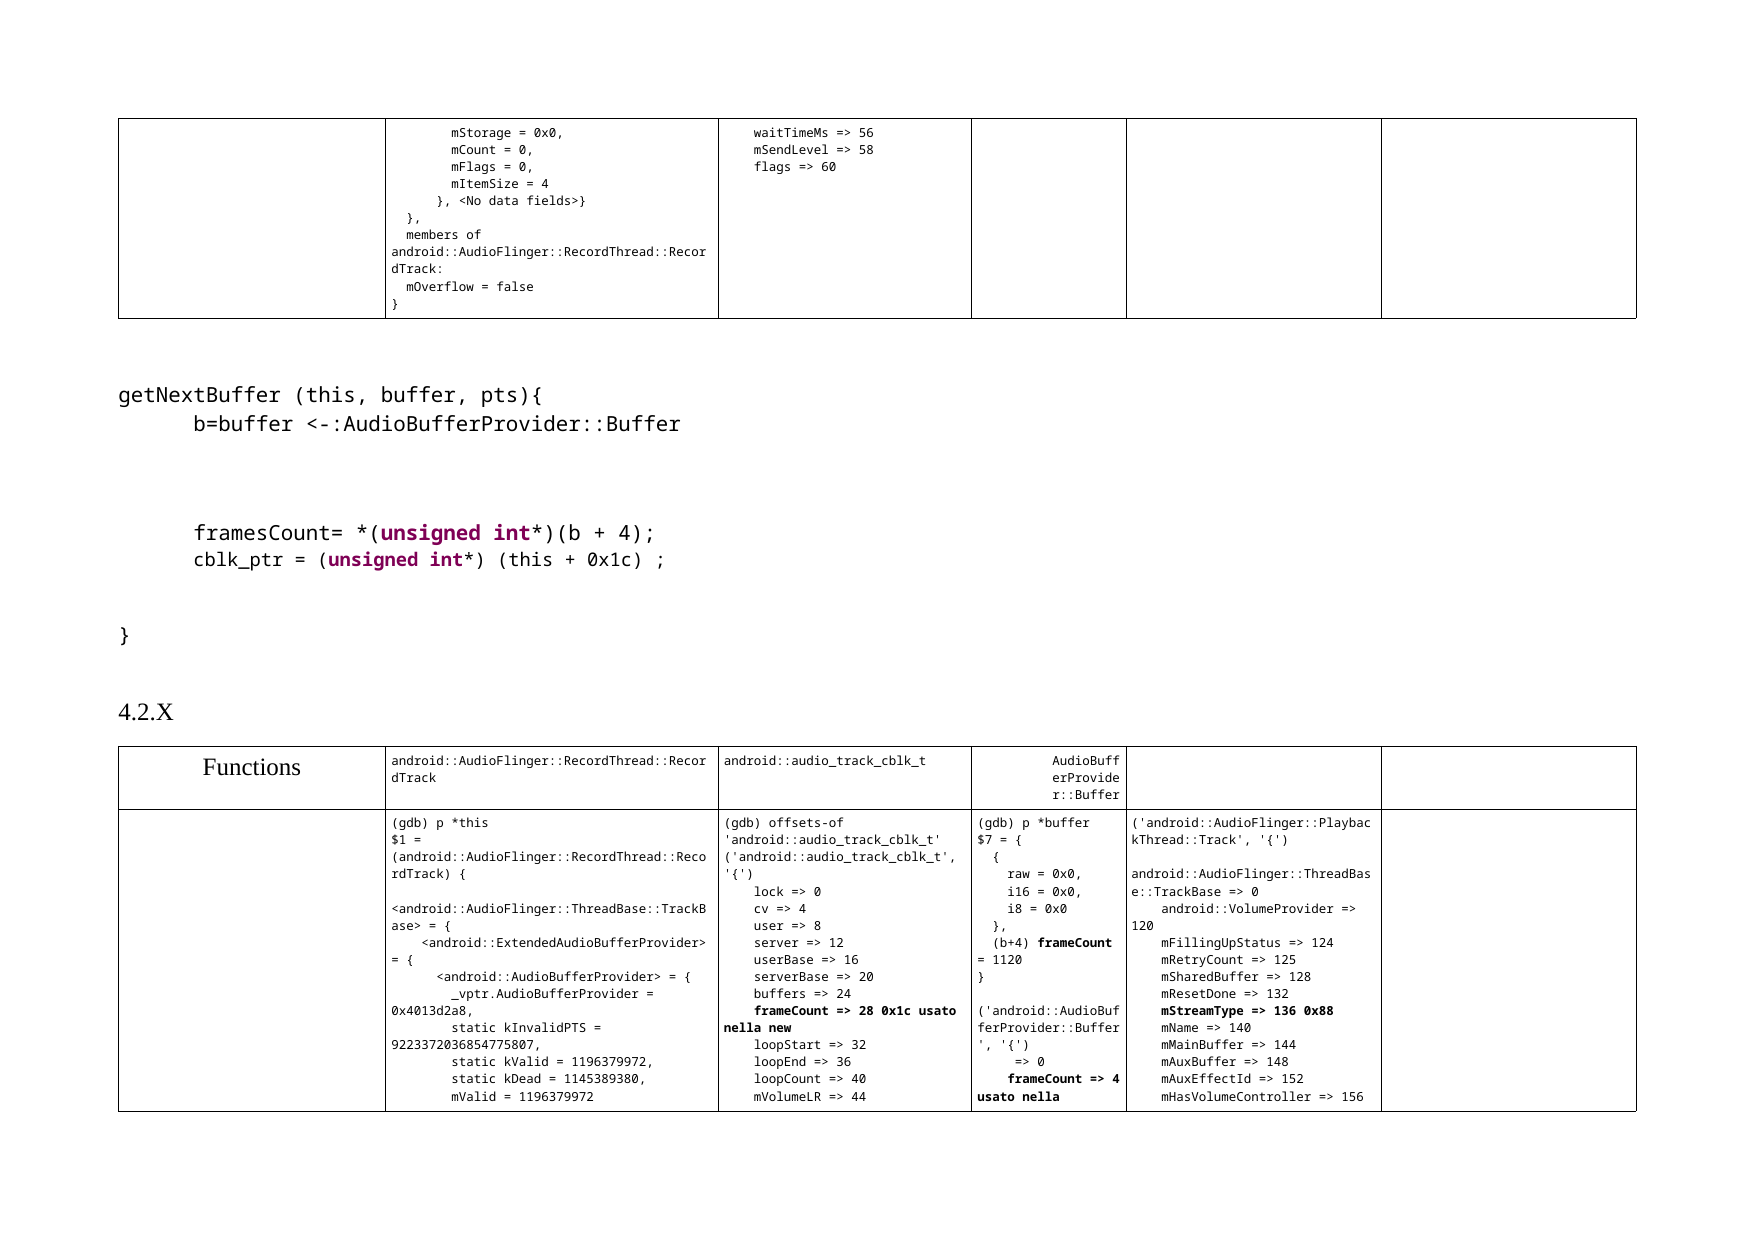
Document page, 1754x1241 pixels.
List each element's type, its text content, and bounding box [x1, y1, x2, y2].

text } [118, 620, 1636, 648]
table_cell (gdb) offsets-of 'android::audio_track_cblk_t' ('android::audio_track_cblk_t', '{') lock => 0 cv => 4 user => 8 server => 12 userBase => 16 serverBase => 20 buffers => 24 frameCount => 28 0x1c usato nella new loopStart => 32 loopEnd => 36 loopCount => 40 mVolumeLR => 44 [719, 810, 971, 1111]
table_cell [972, 119, 1126, 318]
text 4.2.X [118, 697, 1636, 725]
table_header android::audio_track_cblk_t [719, 747, 971, 808]
text framesCount= *(unsigned int*)(b + 4); [193, 518, 1636, 546]
table_header [1382, 747, 1636, 808]
table_cell (gdb) p *this $1 = (android::AudioFlinger::RecordThread::RecordTrack) { <android::AudioFlinger::ThreadBase::TrackBase> = { <android::ExtendedAudioBufferProvider> = { <android::AudioBufferProvider> = { _vptr.AudioBufferProvider = 0x4013d2a8, static kInvalidPTS = 9223372036854775807, static kValid = 1196379972, static kDead = 1145389380, mValid = 1196379972 [386, 810, 718, 1111]
table_header android::AudioFlinger::RecordThread::RecordTrack [386, 747, 718, 808]
table_header AudioBufferProvider::Buffer [972, 747, 1126, 808]
table_cell mStorage = 0x0, mCount = 0, mFlags = 0, mItemSize = 4 }, <No data fields>} }, members of android::AudioFlinger::RecordThread::RecordTrack: mOverflow = false } [386, 119, 718, 318]
table_cell [1127, 119, 1381, 318]
text b=buffer <-:AudioBufferProvider::Buffer [193, 409, 1636, 437]
table_cell [119, 810, 385, 1111]
table_cell (gdb) p *buffer $7 = { { raw = 0x0, i16 = 0x0, i8 = 0x0 }, (b+4) frameCount = 1120 } ('android::AudioBufferProvider::Buffer', '{') => 0 frameCount => 4 usato nella [972, 810, 1126, 1111]
table_cell [1382, 810, 1636, 1111]
table_header Functions [119, 747, 385, 808]
table_cell p *this->mCblk $13 = { lock = { mMutex = { value = 8192 } }, cv = { mCond = { value = -17 } }, user = 10080, server = 10080, userBase = 8960, serverBase = 8960, buffers = 0x6ddcd4c0, frameCount = 2240, loopStart = 4294967295, loopEnd = 4294967295, loopCount = 0, mVolumeLR = 268439552, sampleRate = 48000, frameSize = 2 '\002', mName = 0 '\000', bufferTimeoutMs = 1000, waitTimeMs = 1000, mSendLevel = 0, flags = 0 } ) offsets-of 'android::audio_track_cblk_t' ('android::audio_track_cblk_t', '{') lock => 0 cv => 4 user => 8 server => 12 userBase => 16 serverBase => 20 buffers => 24 frameCount => 280 x1c usato nella new loopStart => 32 loopEnd => 36 loopCount => 40 mVolumeLR => 44 sampleRate => 48 frameSize => 52 0x34 mName => 53 bufferTimeoutMs => 54 waitTimeMs => 56 mSendLevel => 58 flags => 60 } [719, 119, 971, 318]
table_cell [119, 119, 385, 318]
table_cell [1382, 119, 1636, 318]
text cblk_ptr = (unsigned int*) (this + 0x1c) ; [193, 546, 1636, 572]
table_header [1127, 747, 1381, 808]
table_cell ('android::AudioFlinger::PlaybackThread::Track', '{') android::AudioFlinger::ThreadBase::TrackBase => 0 android::VolumeProvider => 120 mFillingUpStatus => 124 mRetryCount => 125 mSharedBuffer => 128 mResetDone => 132 mStreamType => 136 0x88 mName => 140 mMainBuffer => 144 mAuxBuffer => 148 mAuxEffectId => 152 mHasVolumeController => 156 [1127, 810, 1381, 1111]
text getNextBuffer (this, buffer, pts){ [118, 380, 1636, 409]
